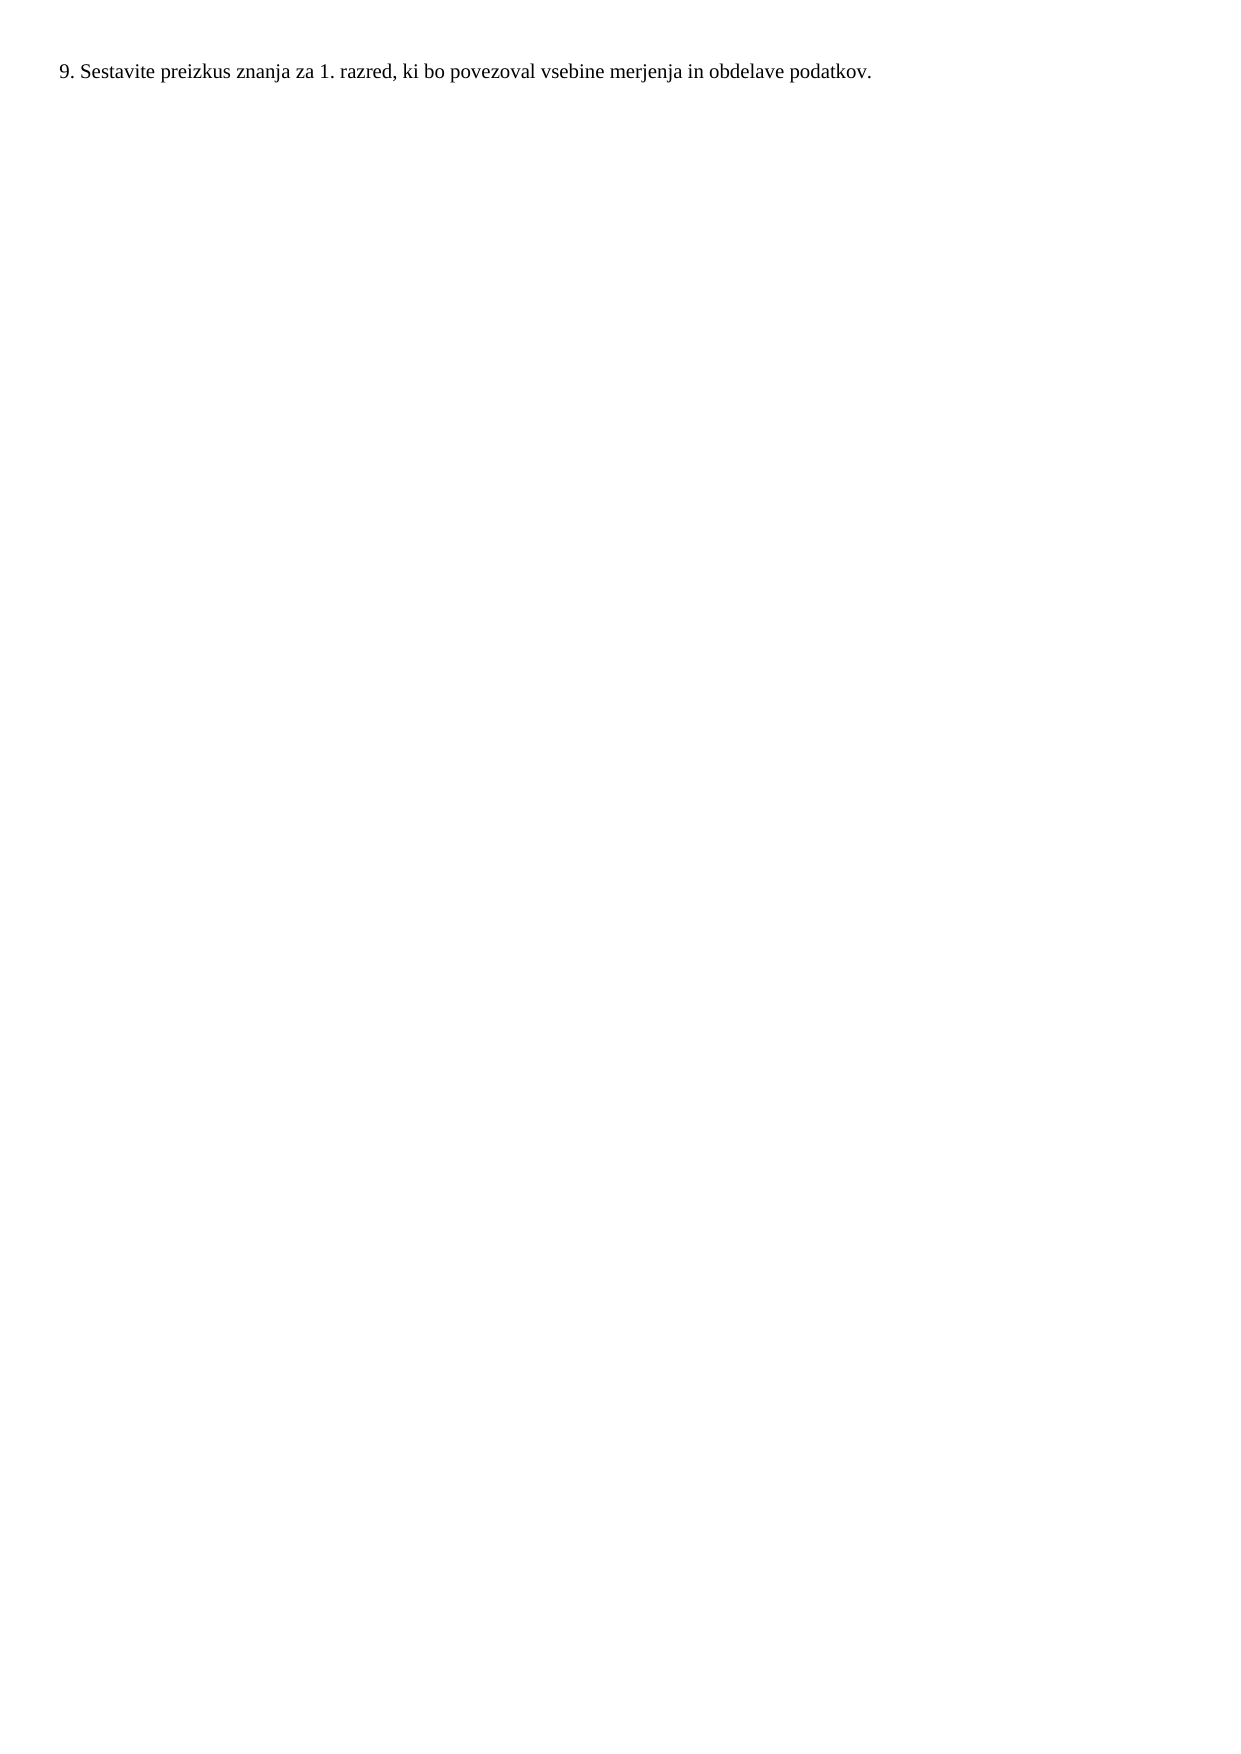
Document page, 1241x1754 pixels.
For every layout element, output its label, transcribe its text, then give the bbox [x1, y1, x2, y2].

text 9. Sestavite preizkus znanja za 1. razred, ki bo povezoval vsebine merjenja in obdelave podatkov. [59, 59, 1181, 83]
